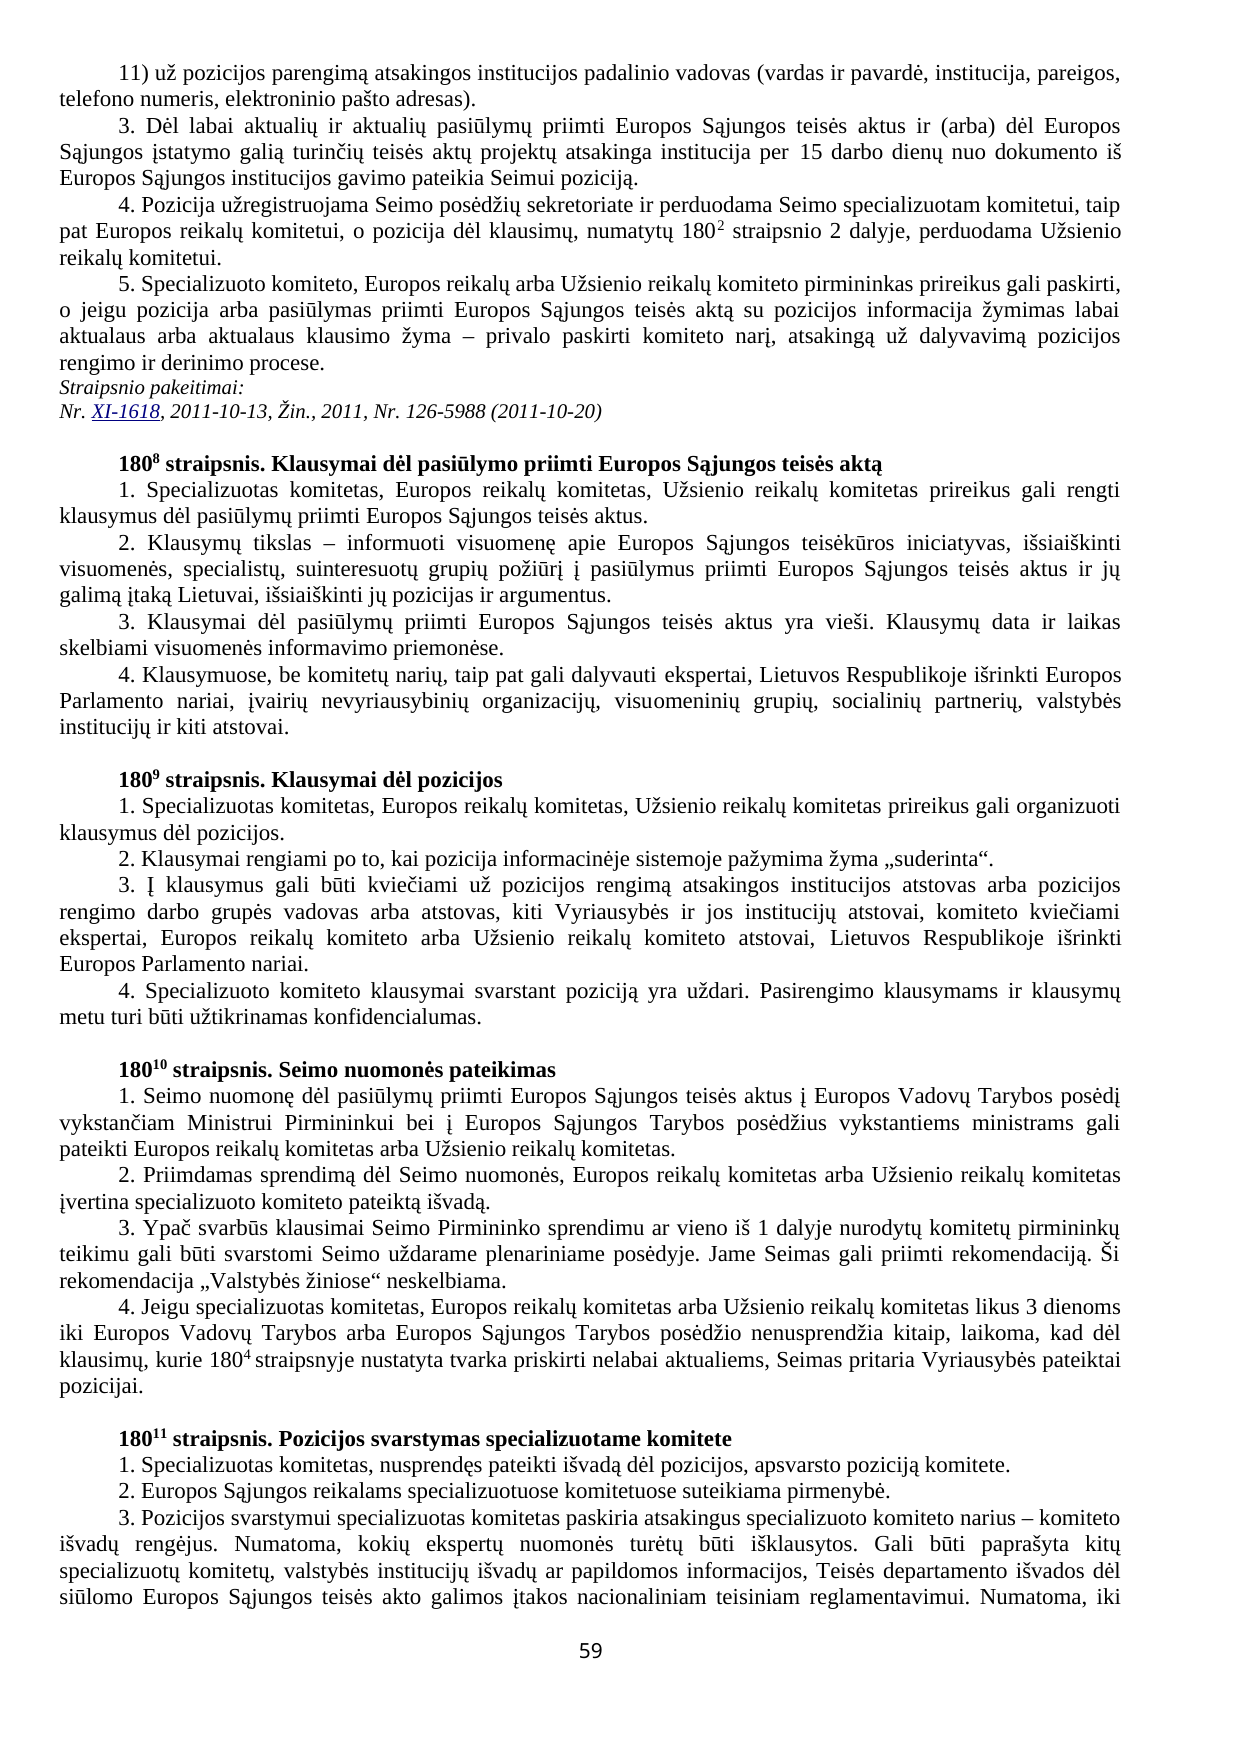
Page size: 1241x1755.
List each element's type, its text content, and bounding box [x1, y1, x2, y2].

text 1. Specializuotas komitetas, nusprendęs pateikti išvadą dėl pozicijos, apsvarsto poziciją komitete. [59, 1451, 1122, 1478]
text 1. Specializuotas komitetas, Europos reikalų komitetas, Užsienio reikalų komitetas prireikus gali organizuoti klausymus dėl pozicijos. [59, 792, 1122, 845]
text 3. Pozicijos svarstymui specializuotas komitetas paskiria atsakingus specializuoto komiteto narius – komiteto išvadų rengėjus. Numatoma, kokių ekspertų nuomonės turėtų būti išklausytos. Gali būti paprašyta kitų specializuotų komitetų, valstybės institucijų išvadų ar papildomos informacijos, Teisės departamento išvados dėl siūlomo Europos Sąjungos teisės akto galimos įtakos nacionaliniam teisiniam reglamentavimui. Numatoma, iki [59, 1504, 1122, 1609]
text 4. Specializuoto komiteto klausymai svarstant poziciją yra uždari. Pasirengimo klausymams ir klausymų metu turi būti užtikrinamas konfidencialumas. [59, 977, 1122, 1029]
text 3. Klausymai dėl pasiūlymų priimti Europos Sąjungos teisės aktus yra vieši. Klausymų data ir laikas skelbiami visuomenės informavimo priemonėse. [59, 608, 1122, 661]
text 1. Specializuotas komitetas, Europos reikalų komitetas, Užsienio reikalų komitetas prireikus gali rengti klausymus dėl pasiūlymų priimti Europos Sąjungos teisės aktus. [59, 476, 1122, 529]
text 18010 straipsnis. Seimo nuomonės pateikimas [59, 1056, 1122, 1082]
text 2. Priimdamas sprendimą dėl Seimo nuomonės, Europos reikalų komitetas arba Užsienio reikalų komitetas įvertina specializuoto komiteto pateiktą išvadą. [59, 1161, 1122, 1214]
text 5. Specializuoto komiteto, Europos reikalų arba Užsienio reikalų komiteto pirmininkas prireikus gali paskirti, o jeigu pozicija arba pasiūlymas priimti Europos Sąjungos teisės aktą su pozicijos informacija žymimas labai aktualaus arba aktualaus klausimo žyma – privalo paskirti komiteto narį, atsakingą už dalyvavimą pozicijos rengimo ir derinimo procese. [59, 270, 1122, 375]
text 4. Pozicija užregistruojama Seimo posėdžių sekretoriate ir perduodama Seimo specializuotam komitetui, taip pat Europos reikalų komitetui, o pozicija dėl klausimų, numatytų 1802 straipsnio 2 dalyje, perduodama Užsienio reikalų komitetui. [59, 191, 1122, 270]
text 3. Dėl labai aktualių ir aktualių pasiūlymų priimti Europos Sąjungos teisės aktus ir (arba) dėl Europos Sąjungos įstatymo galią turinčių teisės aktų projektų atsakinga institucija per 15 darbo dienų nuo dokumento iš Europos Sąjungos institucijos gavimo pateikia Seimui poziciją. [59, 112, 1122, 191]
text 3. Į klausymus gali būti kviečiami už pozicijos rengimą atsakingos institucijos atstovas arba pozicijos rengimo darbo grupės vadovas arba atstovas, kiti Vyriausybės ir jos institucijų atstovai, komiteto kviečiami ekspertai, Europos reikalų komiteto arba Užsienio reikalų komiteto atstovai, Lietuvos Respublikoje išrinkti Europos Parlamento nariai. [59, 871, 1122, 977]
text 1. Seimo nuomonę dėl pasiūlymų priimti Europos Sąjungos teisės aktus į Europos Vadovų Tarybos posėdį vykstančiam Ministrui Pirmininkui bei į Europos Sąjungos Tarybos posėdžius vykstantiems ministrams gali pateikti Europos reikalų komitetas arba Užsienio reikalų komitetas. [59, 1082, 1122, 1161]
text 4. Klausymuose, be komitetų narių, taip pat gali dalyvauti ekspertai, Lietuvos Respublikoje išrinkti Europos Parlamento nariai, įvairių nevyriausybinių organizacijų, visuomeninių grupių, socialinių partnerių, valstybės institucijų ir kiti atstovai. [59, 661, 1122, 740]
text 4. Jeigu specializuotas komitetas, Europos reikalų komitetas arba Užsienio reikalų komitetas likus 3 dienoms iki Europos Vadovų Tarybos arba Europos Sąjungos Tarybos posėdžio nenusprendžia kitaip, laikoma, kad dėl klausimų, kurie 1804 straipsnyje nustatyta tvarka priskirti nelabai aktualiems, Seimas pritaria Vyriausybės pateiktai pozicijai. [59, 1293, 1122, 1398]
text 1809 straipsnis. Klausymai dėl pozicijos [59, 766, 1122, 792]
text Nr. XI-1618, 2011-10-13, Žin., 2011, Nr. 126-5988 (2011-10-20) [59, 399, 1122, 423]
text 2. Europos Sąjungos reikalams specializuotuose komitetuose suteikiama pirmenybė. [59, 1478, 1122, 1504]
text 18011 straipsnis. Pozicijos svarstymas specializuotame komitete [59, 1425, 1122, 1451]
text 2. Klausymai rengiami po to, kai pozicija informacinėje sistemoje pažymima žyma „suderinta“. [59, 845, 1122, 871]
text 1808 straipsnis. Klausymai dėl pasiūlymo priimti Europos Sąjungos teisės aktą [59, 450, 1122, 476]
text 11) už pozicijos parengimą atsakingos institucijos padalinio vadovas (vardas ir pavardė, institucija, pareigos, telefono numeris, elektroninio pašto adresas). [59, 59, 1122, 112]
text Straipsnio pakeitimai: [59, 375, 1122, 399]
text 2. Klausymų tikslas – informuoti visuomenę apie Europos Sąjungos teisėkūros iniciatyvas, išsiaiškinti visuomenės, specialistų, suinteresuotų grupių požiūrį į pasiūlymus priimti Europos Sąjungos teisės aktus ir jų galimą įtaką Lietuvai, išsiaiškinti jų pozicijas ir argumentus. [59, 529, 1122, 608]
text 3. Ypač svarbūs klausimai Seimo Pirmininko sprendimu ar vieno iš 1 dalyje nurodytų komitetų pirmininkų teikimu gali būti svarstomi Seimo uždarame plenariniame posėdyje. Jame Seimas gali priimti rekomendaciją. Ši rekomendacija „Valstybės žiniose“ neskelbiama. [59, 1214, 1122, 1293]
